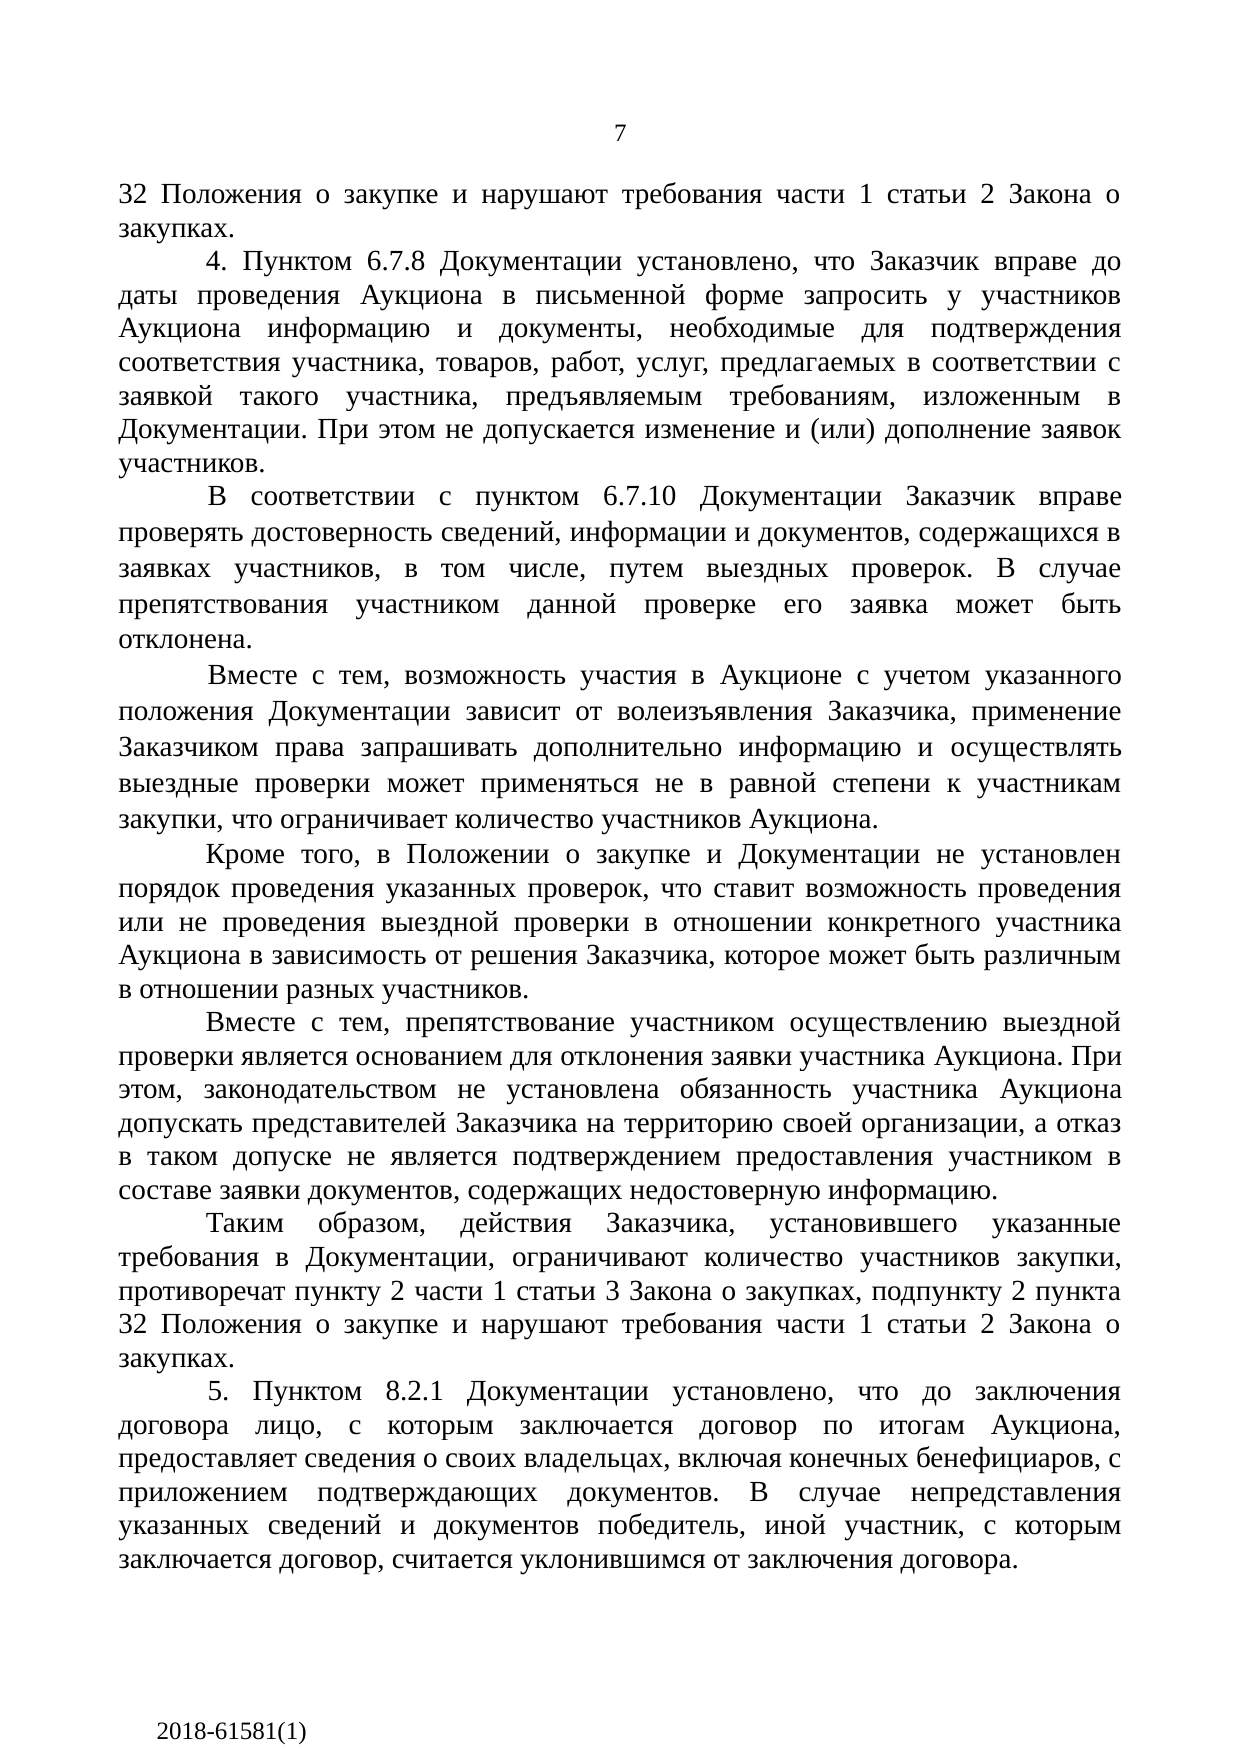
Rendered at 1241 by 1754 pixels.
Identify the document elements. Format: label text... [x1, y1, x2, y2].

text Кроме того, в Положении о закупке и Документации не установлен порядок проведения указанных проверок, что ставит возможность проведения или не проведения выездной проверки в отношении конкретного участника Аукциона в зависимость от решения Заказчика, которое может быть различным в отношении разных участников. [118, 837, 1122, 1004]
text 5. Пунктом 8.2.1 Документации установлено, что до заключения договора лицо, с которым заключается договор по итогам Аукциона, предоставляет сведения о своих владельцах, включая конечных бенефициаров, с приложением подтверждающих документов. В случае непредставления указанных сведений и документов победитель, иной участник, с которым заключается договор, считается уклонившимся от заключения договора. [118, 1373, 1122, 1574]
text 4. Пунктом 6.7.8 Документации установлено, что Заказчик вправе до даты проведения Аукциона в письменной форме запросить у участников Аукциона информацию и документы, необходимые для подтверждения соответствия участника, товаров, работ, услуг, предлагаемых в соответствии с заявкой такого участника, предъявляемым требованиям, изложенным в Документации. При этом не допускается изменение и (или) дополнение заявок участников. [118, 243, 1122, 478]
text 32 Положения о закупке и нарушают требования части 1 статьи 2 Закона о закупках. [118, 176, 1122, 243]
text Вместе с тем, возможность участия в Аукционе с учетом указанного положения Документации зависит от волеизъявления Заказчика, применение Заказчиком права запрашивать дополнительно информацию и осуществлять выездные проверки может применяться не в равной степени к участникам закупки, что ограничивает количество участников Аукциона. [118, 657, 1122, 834]
text В соответствии с пунктом 6.7.10 Документации Заказчик вправе проверять достоверность сведений, информации и документов, содержащихся в заявках участников, в том числе, путем выездных проверок. В случае препятствования участником данной проверке его заявка может быть отклонена. [118, 478, 1122, 655]
text Таким образом, действия Заказчика, установившего указанные требования в Документации, ограничивают количество участников закупки, противоречат пункту 2 части 1 статьи 3 Закона о закупках, подпункту 2 пункта 32 Положения о закупке и нарушают требования части 1 статьи 2 Закона о закупках. [118, 1206, 1122, 1373]
text Вместе с тем, препятствование участником осуществлению выездной проверки является основанием для отклонения заявки участника Аукциона. При этом, законодательством не установлена обязанность участника Аукциона допускать представителей Заказчика на территорию своей организации, а отказ в таком допуске не является подтверждением предоставления участником в составе заявки документов, содержащих недостоверную информацию. [118, 1004, 1122, 1206]
